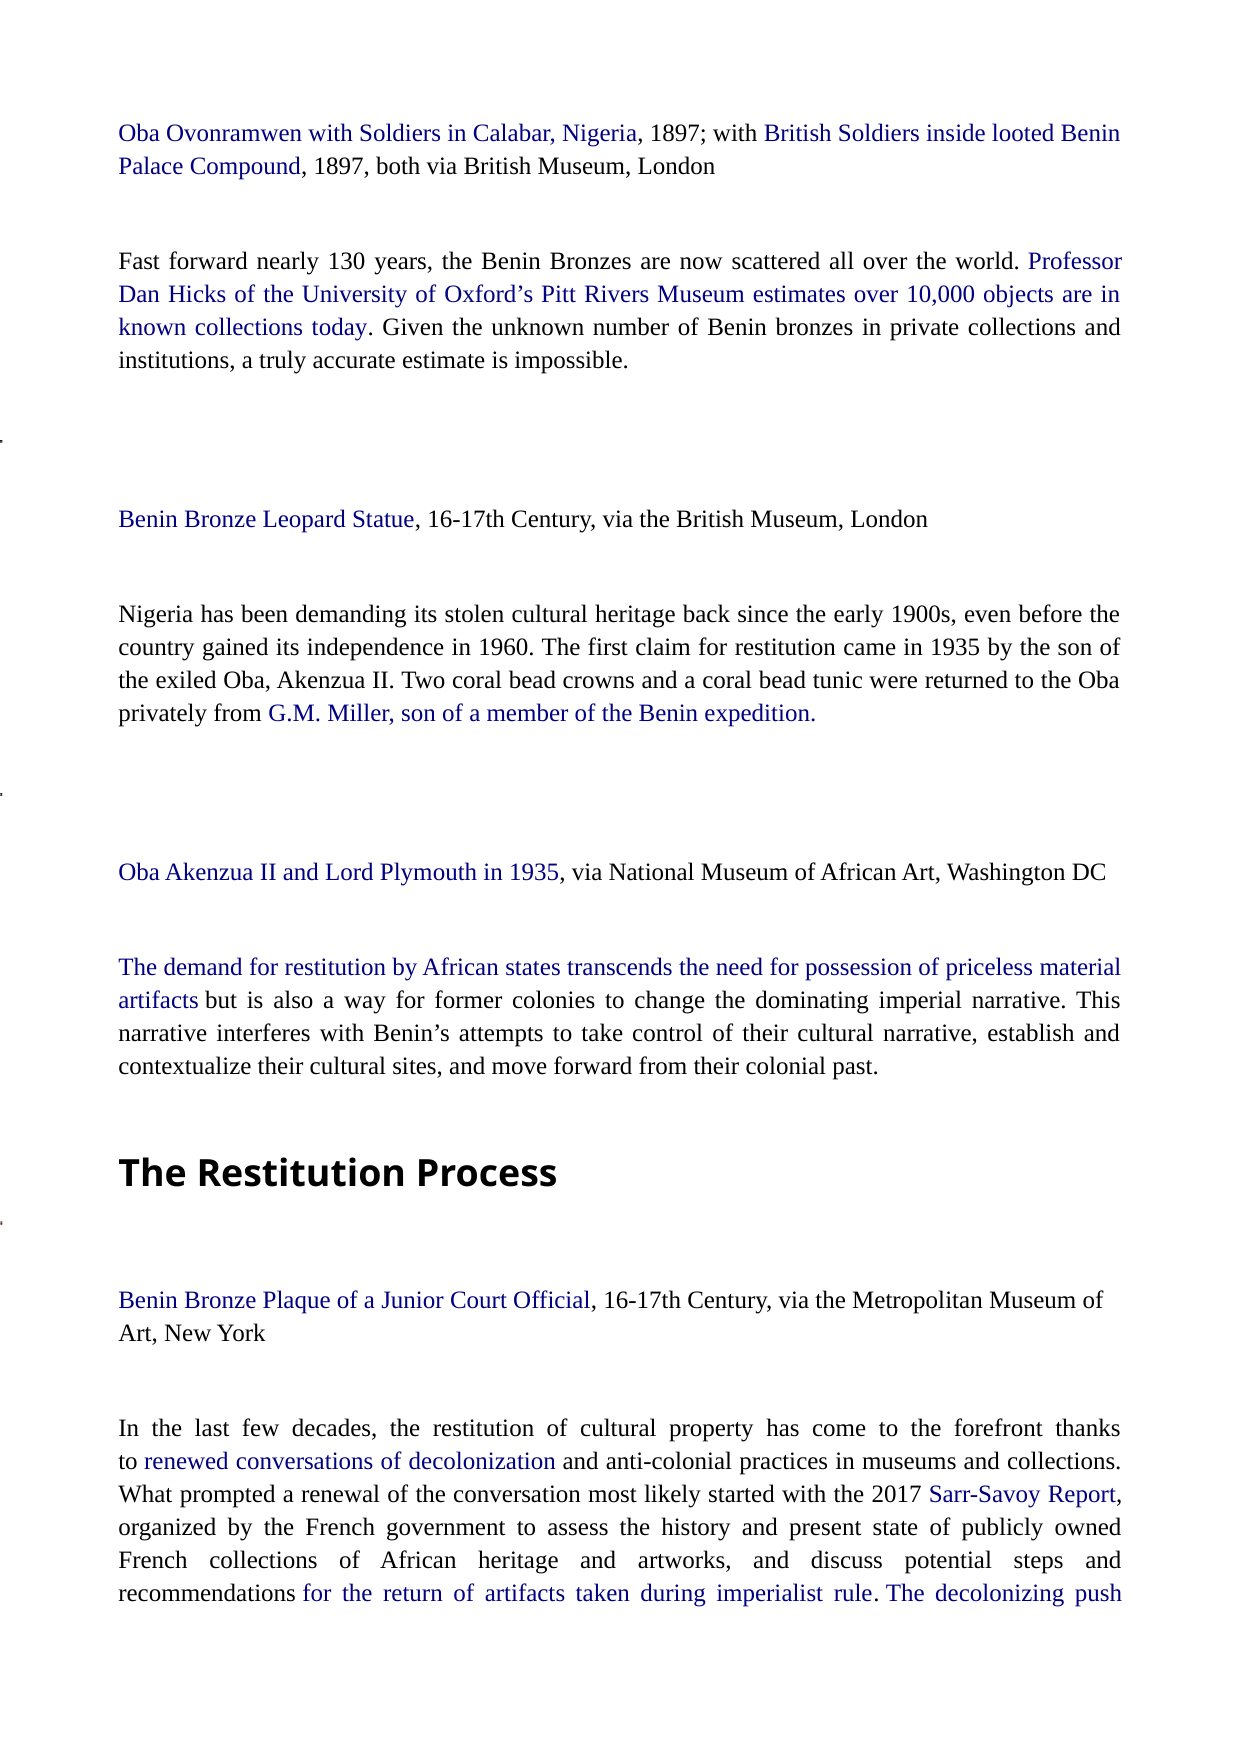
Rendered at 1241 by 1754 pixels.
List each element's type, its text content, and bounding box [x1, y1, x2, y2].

text In the last few decades, the restitution of cultural property has come to the forefront thanks to renewed conversations of decolonization and anti-colonial practices in museums and collections. What prompted a renewal of the conversation most likely started with the 2017 Sarr-Savoy Report, organized by the French government to assess the history and present state of publicly owned French collections of African heritage and artworks, and discuss potential steps and recommendations for the return of artifacts taken during imperialist rule. The decolonizing push [118, 1413, 1122, 1607]
subtitle The Restitution Process [118, 1146, 1122, 1197]
text Nigeria has been demanding its stolen cultural heritage back since the early 1900s, even before the country gained its independence in 1960. The first claim for restitution came in 1935 by the son of the exiled Oba, Akenzua II. Two coral bead crowns and a coral bead tunic were returned to the Oba privately from G.M. Miller, son of a member of the Benin expedition. [118, 599, 1122, 727]
text Oba Ovonramwen with Soldiers in Calabar, Nigeria, 1897; with British Soldiers inside looted Benin Palace Compound, 1897, both via British Museum, London [118, 118, 1122, 180]
text Oba Akenzua II and Lord Plymouth in 1935, via National Museum of African Art, Washington DC [118, 857, 1122, 885]
text Benin Bronze Plaque of a Junior Court Official, 16-17th Century, via the Metropolitan Museum of Art, New York [118, 1285, 1122, 1347]
text Fast forward nearly 130 years, the Benin Bronzes are now scattered all over the world. Professor Dan Hicks of the University of Oxford’s Pitt Rivers Museum estimates over 10,000 objects are in known collections today. Given the unknown number of Benin bronzes in private collections and institutions, a truly accurate estimate is impossible. [118, 246, 1122, 374]
text Benin Bronze Leopard Statue, 16-17th Century, via the British Museum, London [118, 504, 1122, 533]
text The demand for restitution by African states transcends the need for possession of priceless material artifacts but is also a way for former colonies to change the dominating imperial narrative. This narrative interferes with Benin’s attempts to take control of their cultural narrative, establish and contextualize their cultural sites, and move forward from their colonial past. [118, 952, 1122, 1079]
